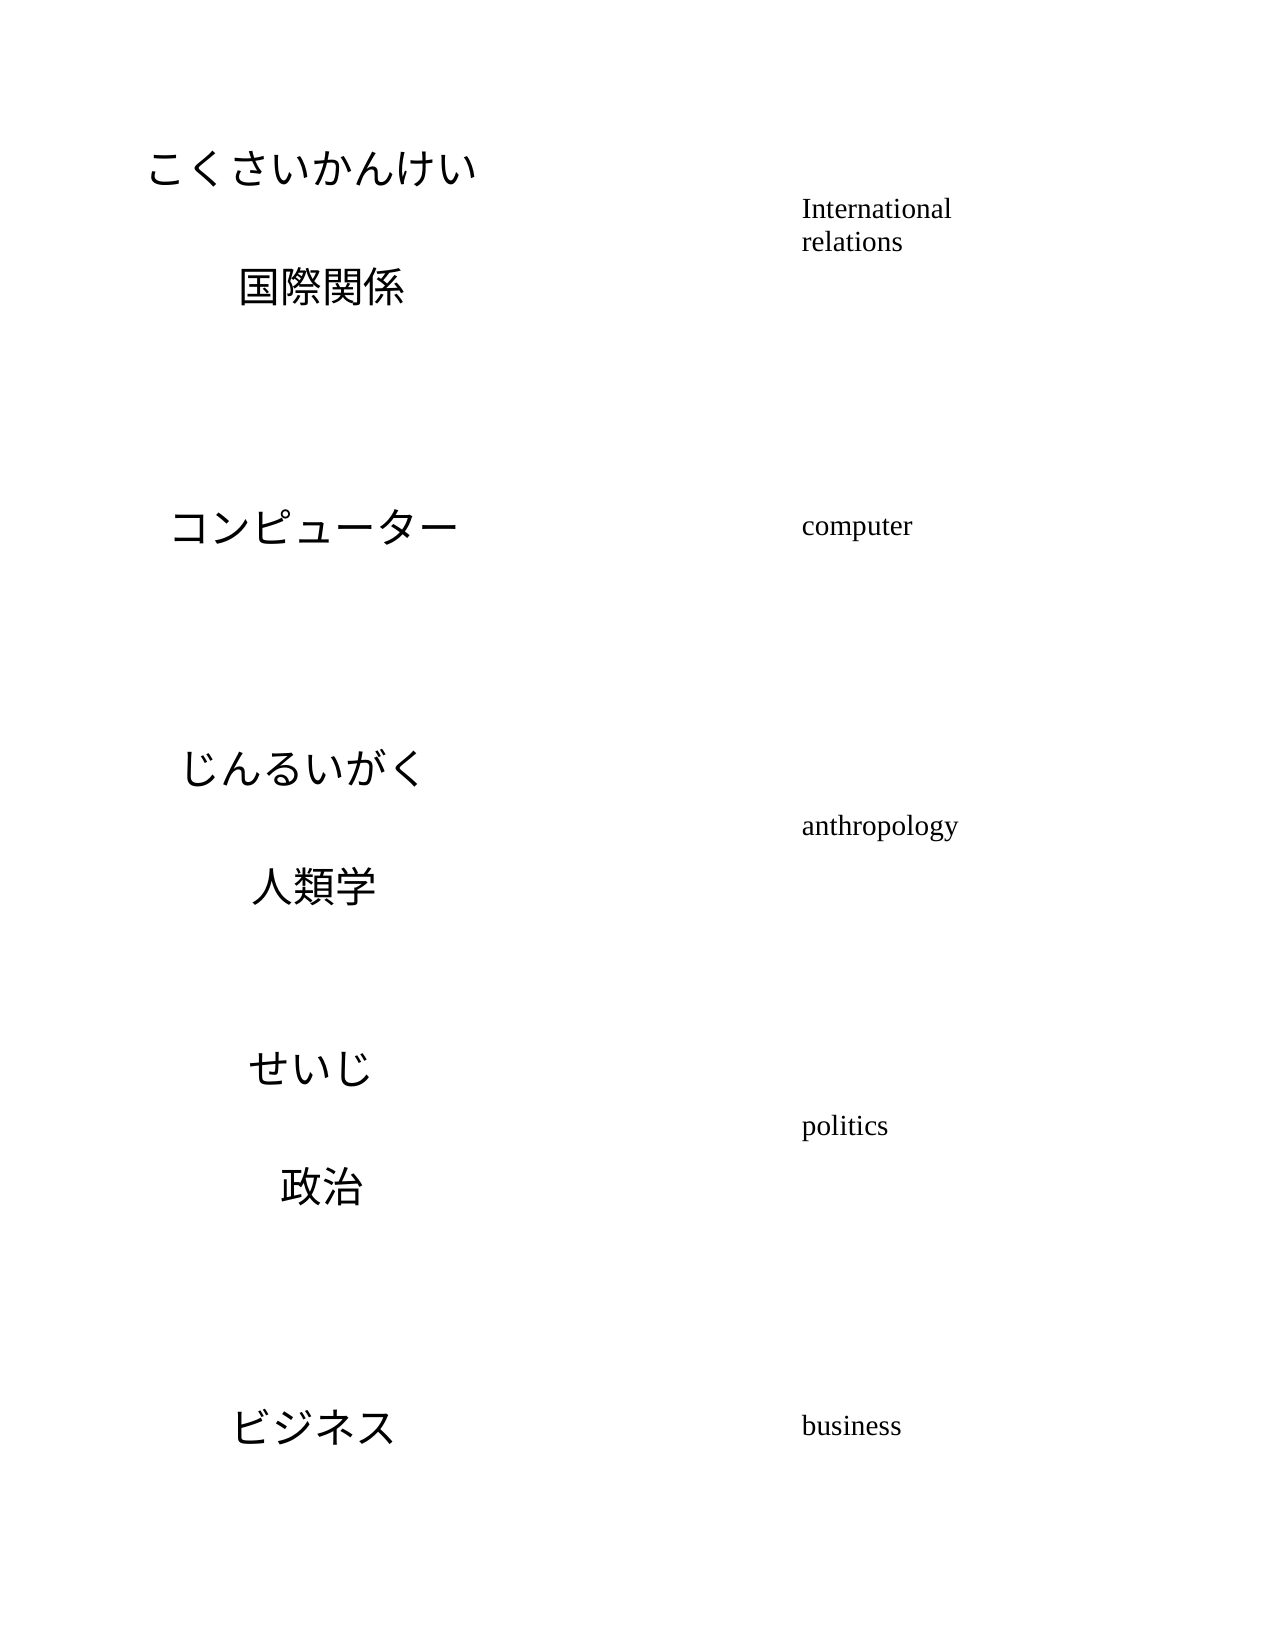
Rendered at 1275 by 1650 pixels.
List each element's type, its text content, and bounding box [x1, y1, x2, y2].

table_cell じんるいがく 人類学 [22, 675, 622, 975]
table_cell anthropology [650, 675, 1250, 975]
table_cell ビジネス [22, 1275, 622, 1575]
table_header International relations [650, 75, 1250, 375]
table_cell [622, 675, 650, 975]
table_cell business [650, 1275, 1250, 1575]
table_header こくさいかんけい 国際関係 [22, 75, 622, 375]
table_cell [622, 975, 650, 1275]
table_cell politics [650, 975, 1250, 1275]
table_cell コンピューター [22, 375, 622, 675]
table_cell computer [650, 375, 1250, 675]
table_header [622, 75, 650, 375]
table_cell せいじ 政治 [22, 975, 622, 1275]
table_cell [622, 375, 650, 675]
table_cell [622, 1275, 650, 1575]
